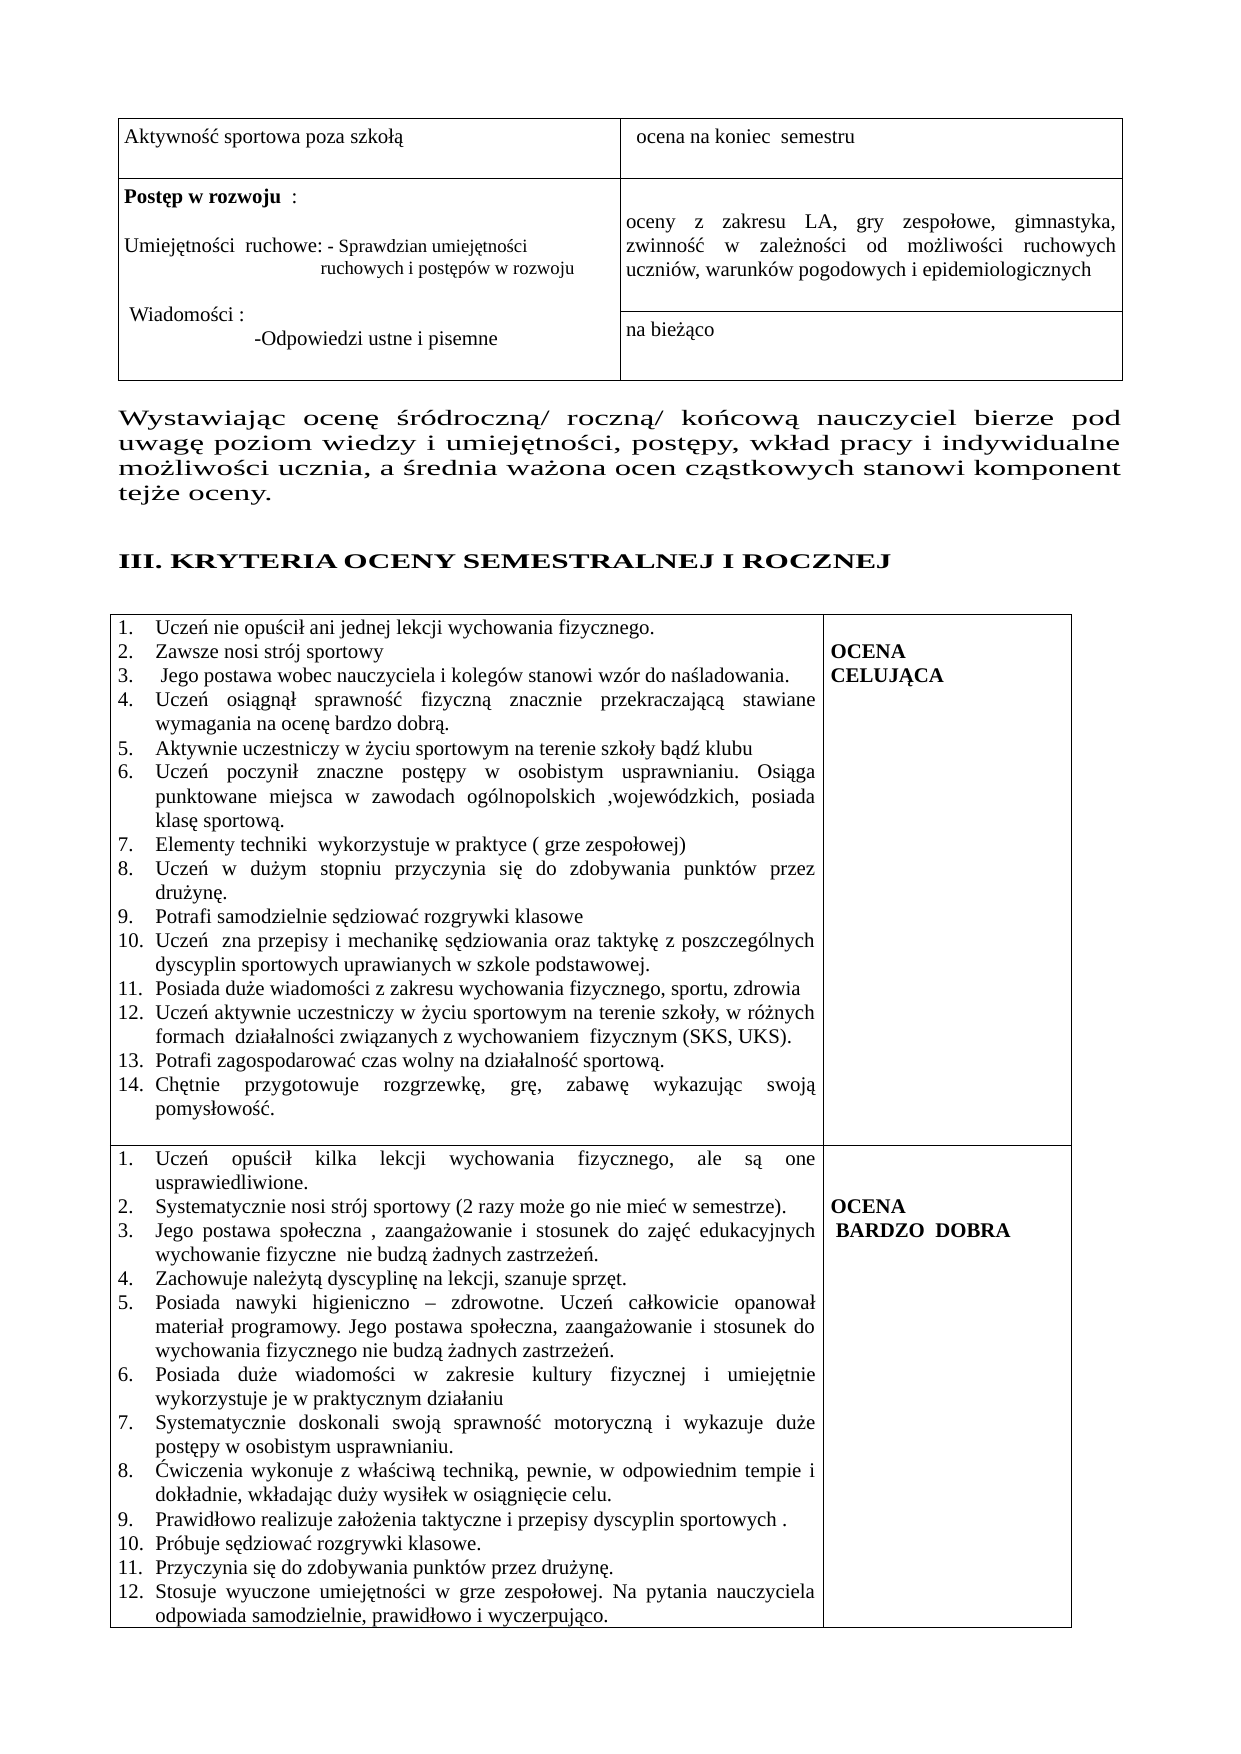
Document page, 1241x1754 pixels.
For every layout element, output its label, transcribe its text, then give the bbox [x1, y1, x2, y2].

text Wystawiając ocenę śródroczną/ roczną/ końcową nauczyciel bierze pod uwagę poziom wiedzy i umiejętności, postępy, wkład pracy i indywidualne możliwości ucznia, a średnia ważona ocen cząstkowych stanowi komponent tejże oceny. [118, 405, 1122, 506]
table_header Uczeń nie opuścił ani jednej lekcji wychowania fizycznego. Zawsze nosi strój sportowy Jego postawa wobec nauczyciela i kolegów stanowi wzór do naśladowania. Uczeń osiągnął sprawność fizyczną znacznie przekraczającą stawiane wymagania na ocenę bardzo dobrą. Aktywnie uczestniczy w życiu sportowym na terenie szkoły bądź klubu Uczeń poczynił znaczne postępy w osobistym usprawnianiu. Osiąga punktowane miejsca w zawodach ogólnopolskich ,wojewódzkich, posiada klasę sportową. Elementy techniki wykorzystuje w praktyce ( grze zespołowej) Uczeń w dużym stopniu przyczynia się do zdobywania punktów przez drużynę. Potrafi samodzielnie sędziować rozgrywki klasowe Uczeń zna przepisy i mechanikę sędziowania oraz taktykę z poszczególnych dyscyplin sportowych uprawianych w szkole podstawowej. Posiada duże wiadomości z zakresu wychowania fizycznego, sportu, zdrowia Uczeń aktywnie uczestniczy w życiu sportowym na terenie szkoły, w różnych formach działalności związanych z wychowaniem fizycznym (SKS, UKS). Potrafi zagospodarować czas wolny na działalność sportową. Chętnie przygotowuje rozgrzewkę, grę, zabawę wykazując swoją pomysłowość. [111, 615, 823, 1144]
table_cell ocena na koniec semestru [621, 119, 1122, 178]
table_header OCENA CELUJĄCA [824, 615, 1071, 1144]
table_cell OCENA BARDZO DOBRA [824, 1146, 1071, 1627]
table_cell oceny z zakresu LA, gry zespołowe, gimnastyka, zwinność w zależności od możliwości ruchowych uczniów, warunków pogodowych i epidemiologicznych [621, 179, 1122, 311]
table_cell Aktywność sportowa poza szkołą [119, 119, 620, 178]
table_cell Postęp w rozwoju : Umiejętności ruchowe: - Sprawdzian umiejętności ruchowych i postępów w rozwoju Wiadomości : -Odpowiedzi ustne i pisemne [119, 179, 620, 380]
table_cell Uczeń opuścił kilka lekcji wychowania fizycznego, ale są one usprawiedliwione. Systematycznie nosi strój sportowy (2 razy może go nie mieć w semestrze). Jego postawa społeczna , zaangażowanie i stosunek do zajęć edukacyjnych wychowanie fizyczne nie budzą żadnych zastrzeżeń. Zachowuje należytą dyscyplinę na lekcji, szanuje sprzęt. Posiada nawyki higieniczno – zdrowotne. Uczeń całkowicie opanował materiał programowy. Jego postawa społeczna, zaangażowanie i stosunek do wychowania fizycznego nie budzą żadnych zastrzeżeń. Posiada duże wiadomości w zakresie kultury fizycznej i umiejętnie wykorzystuje je w praktycznym działaniu Systematycznie doskonali swoją sprawność motoryczną i wykazuje duże postępy w osobistym usprawnianiu. Ćwiczenia wykonuje z właściwą techniką, pewnie, w odpowiednim tempie i dokładnie, wkładając duży wysiłek w osiągnięcie celu. Prawidłowo realizuje założenia taktyczne i przepisy dyscyplin sportowych . Próbuje sędziować rozgrywki klasowe. Przyczynia się do zdobywania punktów przez drużynę. Stosuje wyuczone umiejętności w grze zespołowej. Na pytania nauczyciela odpowiada samodzielnie, prawidłowo i wyczerpująco. Zna przepisy i mechanikę sędziowania oraz taktykę z dyscyplin sportowych realizowanych na lekcjach . Uczeń aktywnie uczestniczy w życiu sportowym na terenie szkoły (lekcje, zajęcia pozalekcyjne) Potrafi czynnie spędzać czas wolny. Chętnie przygotowuje rozgrzewkę, grę, zabawę wykazując swoją pomysłowość. [111, 1146, 823, 1627]
table_cell na bieżąco [621, 312, 1122, 380]
text III. KRYTERIA OCENY SEMESTRALNEJ I ROCZNEJ [118, 549, 1122, 573]
